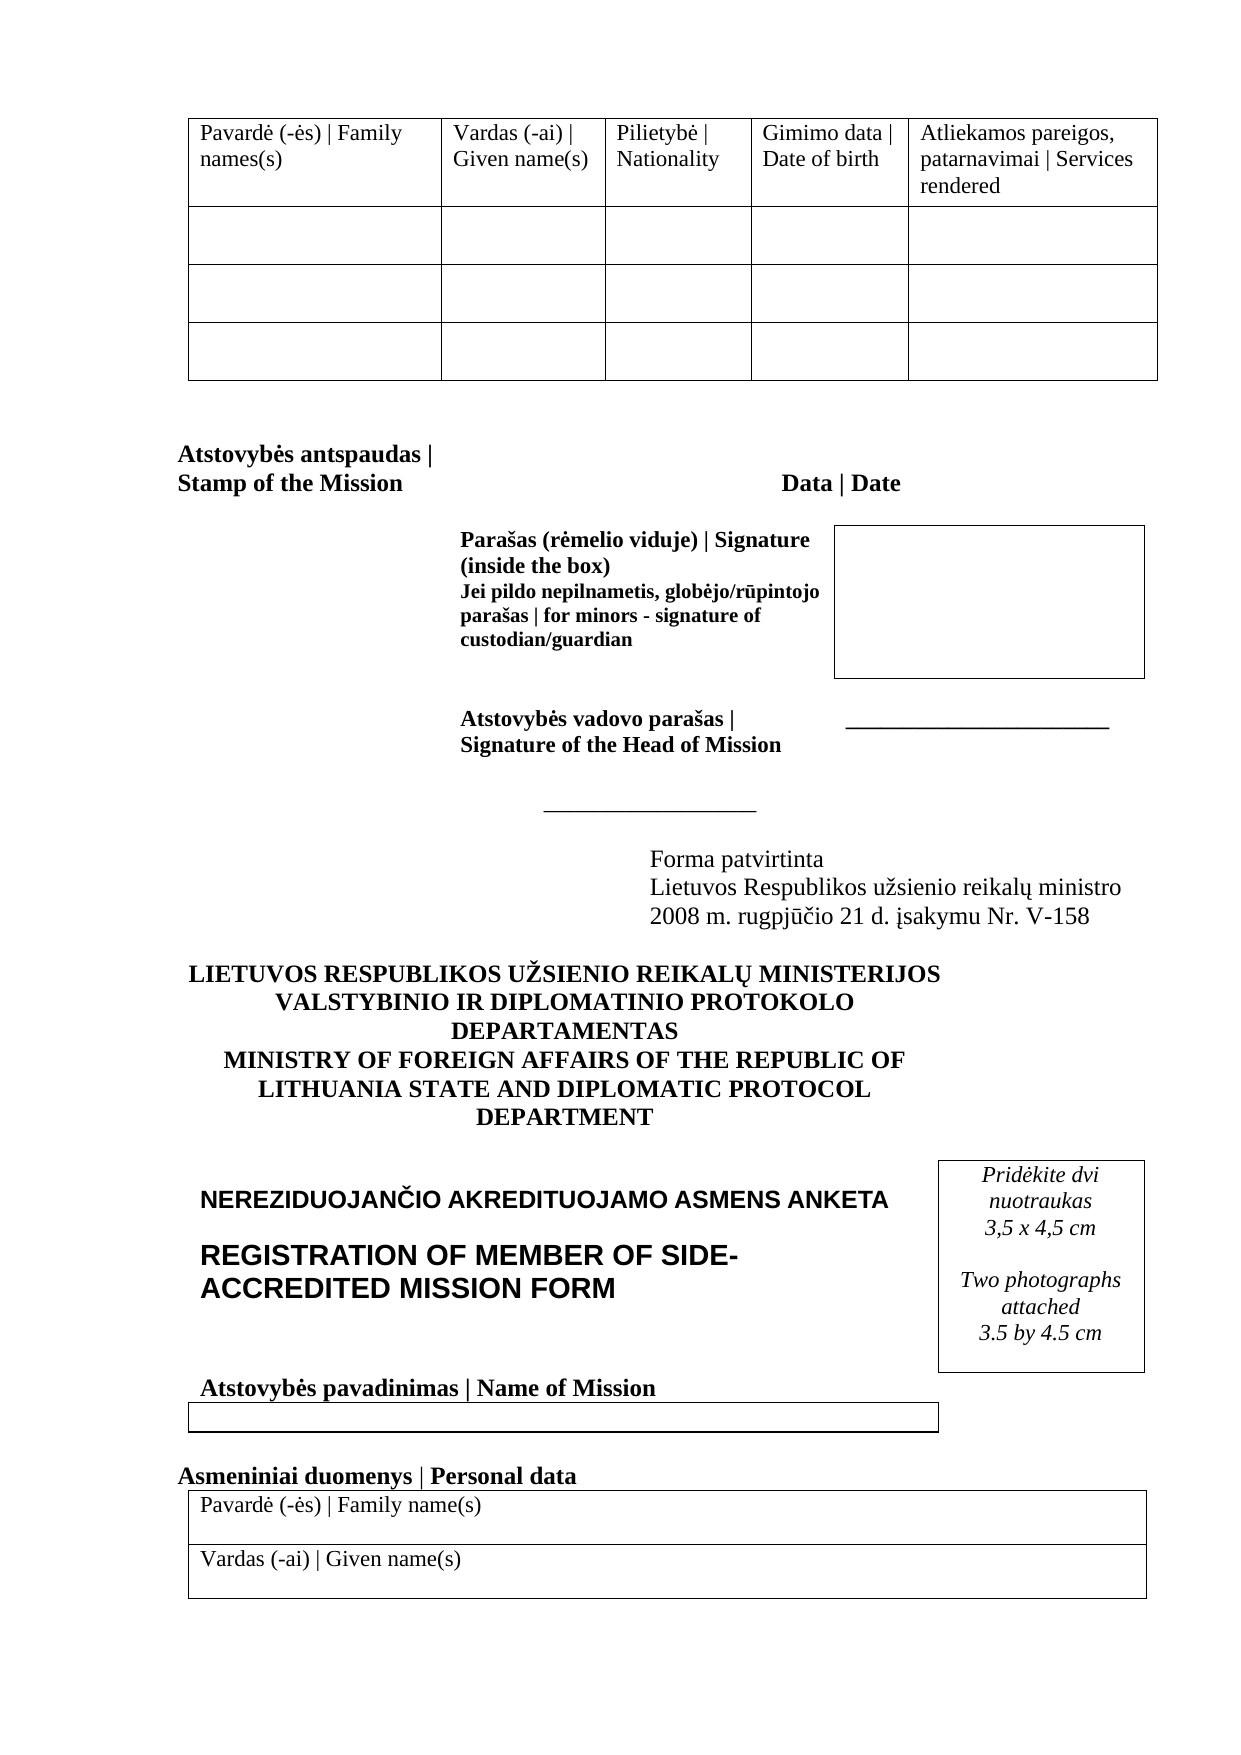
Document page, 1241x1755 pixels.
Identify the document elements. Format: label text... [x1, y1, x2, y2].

table_header Parašas (rėmelio viduje) | Signature (inside the box) Jei pildo nepilnametis, globėjo/rūpintojo parašas | for minors - signature of custodian/guardian [449, 525, 834, 677]
table_cell Vardas (-ai) | Given name(s) [189, 1545, 1146, 1597]
table_cell [177, 705, 449, 757]
table_cell [939, 1402, 1145, 1431]
text Stamp of the Mission Data | Date [177, 468, 1122, 496]
table_cell _______________________ [834, 705, 1145, 757]
table_cell [189, 1403, 938, 1431]
text Lietuvos Respublikos užsienio reikalų ministro 2008 m. rugpjūčio 21 d. įsakymu Nr. V-158 [649, 872, 1122, 930]
text MINISTRY OF FOREIGN AFFAIRS OF THE REPUBLIC OF LITHUANIA STATE AND DIPLOMATIC PROTOCOL DEPARTMENT [177, 1045, 952, 1131]
table_cell [834, 679, 1145, 705]
text _________________ [177, 786, 1122, 815]
table_header Pavardė (-ės) | Family name(s) [189, 1491, 1146, 1544]
table_cell [939, 1373, 1145, 1402]
table_cell [442, 207, 605, 264]
table_cell [189, 207, 441, 264]
table_cell [189, 323, 441, 380]
table_cell [449, 678, 834, 705]
table_cell [606, 265, 751, 322]
table_cell Atstovybės vadovo parašas | Signature of the Head of Mission [449, 705, 834, 757]
table_cell [909, 323, 1157, 380]
table_cell [606, 207, 751, 264]
table_header Vardas (-ai) | Given name(s) [442, 119, 605, 206]
text Atstovybės antspaudas | [177, 439, 1122, 468]
table_cell [442, 323, 605, 380]
table_header [835, 526, 1144, 677]
table_header Pilietybė | Nationality [606, 119, 751, 206]
table_header Atliekamos pareigos, patarnavimai | Services rendered [909, 119, 1157, 206]
table_cell [189, 1305, 938, 1372]
table_cell Atstovybės pavadinimas | Name of Mission [189, 1372, 938, 1402]
table_cell [177, 678, 449, 705]
table_header Pridėkite dvi nuotraukas 3,5 x 4,5 cm Two photographs attached 3.5 by 4.5 cm [939, 1161, 1144, 1372]
table_header Pavardė (-ės) | Family names(s) [189, 119, 441, 206]
text Asmeniniai duomenys | Personal data [177, 1461, 1122, 1490]
table_cell [442, 265, 605, 322]
table_cell [909, 265, 1157, 322]
table_header NEREZIDUOJANČIO AKREDITUOJAMO ASMENS ANKETA REGISTRATION OF MEMBER OF SIDE-ACCREDITED MISSION FORM [189, 1160, 938, 1305]
text LIETUVOS RESPUBLIKOS UŽSIENIO REIKALŲ MINISTERIJOS VALSTYBINIO IR DIPLOMATINIO PROTOKOLO DEPARTAMENTAS [177, 959, 952, 1045]
table_cell [606, 323, 751, 380]
table_cell [909, 207, 1157, 264]
text Forma patvirtinta [649, 844, 1122, 872]
table_cell [752, 207, 908, 264]
table_cell [752, 265, 908, 322]
table_header [177, 525, 449, 677]
table_header Gimimo data | Date of birth [752, 119, 908, 206]
table_cell [189, 265, 441, 322]
table_cell [752, 323, 908, 380]
